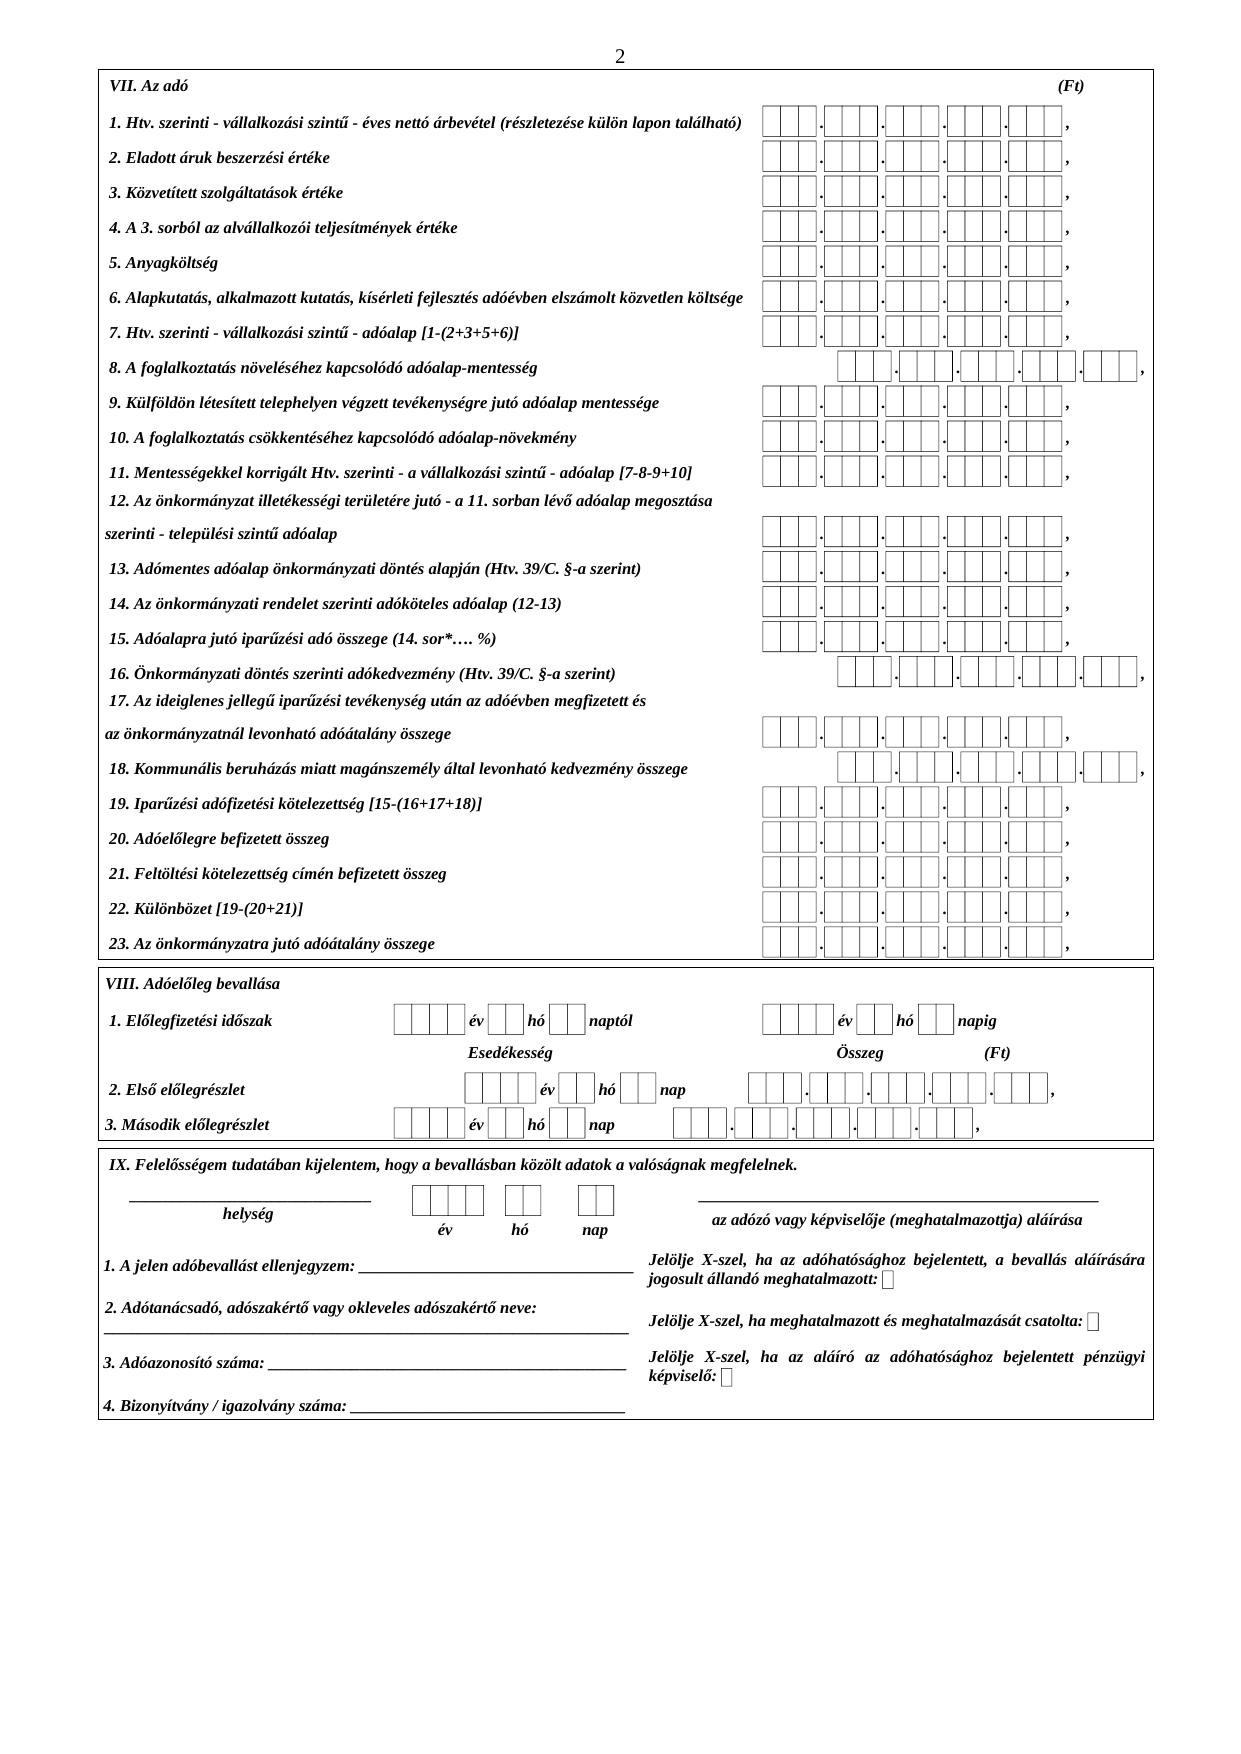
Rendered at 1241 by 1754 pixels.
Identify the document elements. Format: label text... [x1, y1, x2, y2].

table_cell 3. Adóazonosító száma: ___________________________________________ [99, 1341, 643, 1389]
table_cell 1. Htv. szerinti - vállalkozási szintű - éves nettó árbevétel (részletezése külön lapon található) ███ .███ .███ .███ .███ , 2. Eladott áruk beszerzési értéke ███ .███ .███ .███ .███ , 3. Közvetített szolgáltatások értéke ███ .███ .███ .███ .███ , 4. A 3. sorból az alvállalkozói teljesítmények értéke ███ .███ .███ .███ .███ , 5. Anyagköltség ███ .███ .███ .███ .███ , 6. Alapkutatás, alkalmazott kutatás, kísérleti fejlesztés adóévben elszámolt közvetlen költsége ███ .███ .███ .███ .███ , 7. Htv. szerinti - vállalkozási szintű - adóalap [1-(2+3+5+6)] ███ .███ .███ .███ .███ , 8. A foglalkoztatás növeléséhez kapcsolódó adóalap-mentesség ███ .███ .███ .███ .███ , 9. Külföldön létesített telephelyen végzett tevékenységre jutó adóalap mentessége ███ .███ .███ .███ .███ , 10. A foglalkoztatás csökkentéséhez kapcsolódó adóalap-növekmény ███ .███ .███ .███ .███ , 11. Mentességekkel korrigált Htv. szerinti - a vállalkozási szintű - adóalap [7-8-9+10] ███ .███ .███ .███ .███ , 12. Az önkormányzat illetékességi területére jutó - a 11. sorban lévő adóalap megosztása szerinti - települési szintű adóalap ███ .███ .███ .███ .███ , 13. Adómentes adóalap önkormányzati döntés alapján (Htv. 39/C. §-a szerint) ███ .███ .███ .███ .███ , 14. Az önkormányzati rendelet szerinti adóköteles adóalap (12-13) ███ .███ .███ .███ .███ , 15. Adóalapra jutó iparűzési adó összege (14. sor*…. %) ███ .███ .███ .███ .███ , 16. Önkormányzati döntés szerinti adókedvezmény (Htv. 39/C. §-a szerint) ███ .███ .███ .███ .███ , 17. Az ideiglenes jellegű iparűzési tevékenység után az adóévben megfizetett és az önkormányzatnál levonható adóátalány összege ███ .███ .███ .███ .███ , 18. Kommunális beruházás miatt magánszemély által levonható kedvezmény összege ███ .███ .███ .███ .███ , 19. Iparűzési adófizetési kötelezettség [15-(16+17+18)] ███ .███ .███ .███ .███ , 20. Adóelőlegre befizetett összeg ███ .███ .███ .███ .███ , 21. Feltöltési kötelezettség címén befizetett összeg ███ .███ .███ .███ .███ , 22. Különbözet [19-(20+21)] ███ .███ .███ .███ .███ , 23. Az önkormányzatra jutó adóátalány összege ███ .███ .███ .███ .███ , [99, 99, 1153, 959]
table_cell 2. Adótanácsadó, adószakértő vagy okleveles adószakértő neve: _______________________________________________________________ [99, 1292, 643, 1341]
table_cell 1. Előlegfizetési időszak ████ év ██ hó ██ naptól ████ év ██ hó ██ napig [99, 997, 1153, 1036]
table_cell 1. A jelen adóbevallást ellenjegyzem: _________________________________ [99, 1243, 643, 1292]
table_cell VIII. Adóelőleg bevallása [99, 968, 1153, 997]
table_cell [99, 1141, 1153, 1148]
table_cell _____________________________ helység [99, 1179, 399, 1243]
table_cell Jelölje X-szel, ha meghatalmazott és meghatalmazását csatolta: █ [643, 1292, 1153, 1341]
table_cell VII. Az adó (Ft) [99, 70, 1153, 99]
table_cell ████ év [399, 1179, 493, 1243]
table_cell ________________________________________________ az adózó vagy képviselője (meghatalmazottja) aláírása [643, 1179, 1153, 1243]
table_cell 2. Első előlegrészlet ████ év ██ hó ██ nap ███ .███ .███ .███ .███ , 3. Második előlegrészlet ████ év ██ hó ██ nap ███ .███ .███ .███ .███ , [99, 1066, 1153, 1140]
table_cell 4. Bizonyítvány / igazolvány száma: _________________________________ [99, 1389, 643, 1419]
table_cell ██ hó [493, 1179, 549, 1243]
table_cell Jelölje X-szel, ha az adóhatósághoz bejelentett, a bevallás aláírására jogosult állandó meghatalmazott: █ [643, 1243, 1153, 1292]
table_cell [99, 960, 1153, 967]
table_cell ██ nap [549, 1179, 643, 1243]
table_cell Jelölje X-szel, ha az aláíró az adóhatósághoz bejelentett pénzügyi képviselő: █ [643, 1341, 1153, 1389]
table_cell Esedékesség Összeg (Ft) [99, 1036, 1153, 1066]
table_cell [643, 1389, 1153, 1419]
table_cell IX. Felelősségem tudatában kijelentem, hogy a bevallásban közölt adatok a valóságnak megfelelnek. [99, 1149, 1153, 1178]
